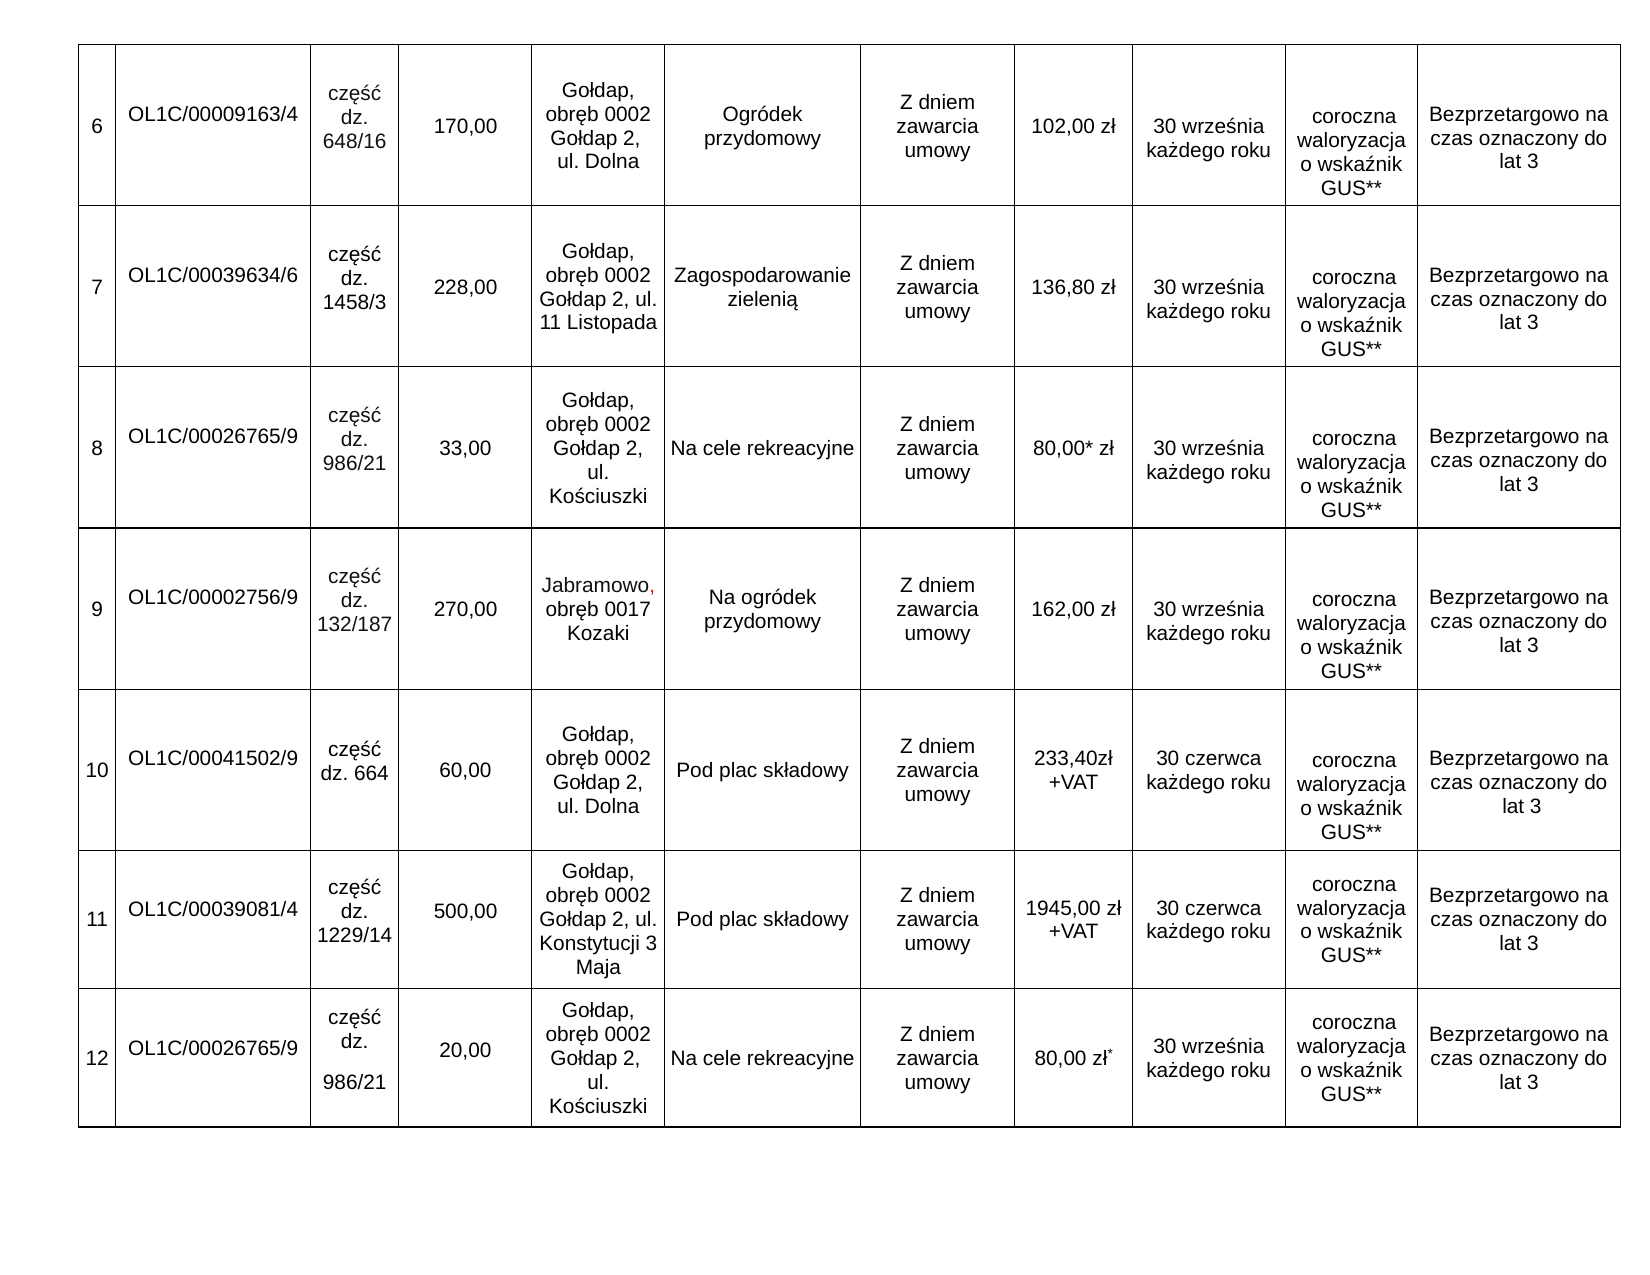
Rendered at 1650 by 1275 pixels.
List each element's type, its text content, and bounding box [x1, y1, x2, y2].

table_cell część dz. 132/187 [311, 529, 398, 688]
table_cell OL1C/00009163/4 [116, 45, 310, 205]
table_cell Na cele rekreacyjne [665, 989, 860, 1126]
table_cell część dz. 986/21 [311, 367, 398, 527]
table_cell Bezprzetargowo na czas oznaczony do lat 3 [1418, 851, 1620, 988]
table_cell Bezprzetargowo na czas oznaczony do lat 3 [1418, 367, 1620, 527]
table_cell Gołdap, obręb 0002 Gołdap 2, ul. Kościuszki [532, 989, 664, 1126]
table_cell 162,00 zł [1015, 529, 1132, 688]
table_cell 270,00 [399, 529, 531, 688]
table_cell OL1C/00039634/6 [116, 206, 310, 366]
table_cell część dz. 648/16 [311, 45, 398, 205]
table_cell część dz. 1458/3 [311, 206, 398, 366]
table_cell Z dniem zawarcia umowy [861, 529, 1014, 688]
table_cell Gołdap, obręb 0002 Gołdap 2, ul. Kościuszki [532, 367, 664, 527]
table_cell 12 [79, 989, 115, 1126]
table_cell 102,00 zł [1015, 45, 1132, 205]
table_cell coroczna waloryzacja o wskaźnik GUS** [1286, 690, 1417, 849]
table_cell Na cele rekreacyjne [665, 367, 860, 527]
table_cell 6 [79, 45, 115, 205]
table_cell 1945,00 zł +VAT [1015, 851, 1132, 988]
table_cell część dz. 664 [311, 690, 398, 849]
table_cell 10 [79, 690, 115, 849]
table_cell Ogródek przydomowy [665, 45, 860, 205]
table_cell 228,00 [399, 206, 531, 366]
table_cell 60,00 [399, 690, 531, 849]
table_cell coroczna waloryzacja o wskaźnik GUS** [1286, 367, 1417, 527]
table_cell OL1C/00002756/9 [116, 529, 310, 688]
table_cell coroczna waloryzacja o wskaźnik GUS** [1286, 45, 1417, 205]
table_cell Z dniem zawarcia umowy [861, 690, 1014, 849]
table_cell 7 [79, 206, 115, 366]
table_cell Na ogródek przydomowy [665, 529, 860, 688]
table_cell coroczna waloryzacja o wskaźnik GUS** [1286, 529, 1417, 688]
table_cell Bezprzetargowo na czas oznaczony do lat 3 [1418, 45, 1620, 205]
table_cell Gołdap, obręb 0002 Gołdap 2, ul. Dolna [532, 45, 664, 205]
table_cell 500,00 [399, 851, 531, 988]
table_cell Jabramowo, obręb 0017 Kozaki [532, 529, 664, 688]
table_cell 9 [79, 529, 115, 688]
table_cell OL1C/00026765/9 [116, 367, 310, 527]
table_cell 30 czerwca każdego roku [1133, 851, 1285, 988]
table_cell Zagospodarowanie zielenią [665, 206, 860, 366]
table_cell 80,00* zł [1015, 367, 1132, 527]
table_cell 8 [79, 367, 115, 527]
table_cell 170,00 [399, 45, 531, 205]
table_cell 30 września każdego roku [1133, 206, 1285, 366]
table_cell Pod plac składowy [665, 690, 860, 849]
table_cell 20,00 [399, 989, 531, 1126]
table_cell coroczna waloryzacja o wskaźnik GUS** [1286, 851, 1417, 988]
table_cell Z dniem zawarcia umowy [861, 45, 1014, 205]
table_cell 80,00 zł* [1015, 989, 1132, 1126]
table_cell Bezprzetargowo na czas oznaczony do lat 3 [1418, 690, 1620, 849]
table_cell 30 września każdego roku [1133, 529, 1285, 688]
table_cell coroczna waloryzacja o wskaźnik GUS** [1286, 989, 1417, 1126]
table_cell część dz. 1229/14 [311, 851, 398, 988]
table_cell Z dniem zawarcia umowy [861, 367, 1014, 527]
table_cell Bezprzetargowo na czas oznaczony do lat 3 [1418, 206, 1620, 366]
table_cell 233,40zł +VAT [1015, 690, 1132, 849]
table_cell 11 [79, 851, 115, 988]
table_cell część dz. 986/21 [311, 989, 398, 1126]
table_cell Bezprzetargowo na czas oznaczony do lat 3 [1418, 529, 1620, 688]
table_cell Gołdap, obręb 0002 Gołdap 2, ul. Konstytucji 3 Maja [532, 851, 664, 988]
table_cell Bezprzetargowo na czas oznaczony do lat 3 [1418, 989, 1620, 1126]
table_cell coroczna waloryzacja o wskaźnik GUS** [1286, 206, 1417, 366]
table_cell OL1C/00039081/4 [116, 851, 310, 988]
table_cell 33,00 [399, 367, 531, 527]
table_cell Gołdap, obręb 0002 Gołdap 2, ul. Dolna [532, 690, 664, 849]
table_cell 30 czerwca każdego roku [1133, 690, 1285, 849]
table_cell 136,80 zł [1015, 206, 1132, 366]
table_cell Gołdap, obręb 0002 Gołdap 2, ul. 11 Listopada [532, 206, 664, 366]
table_cell Z dniem zawarcia umowy [861, 206, 1014, 366]
table_cell 30 września każdego roku [1133, 45, 1285, 205]
table_cell OL1C/00041502/9 [116, 690, 310, 849]
table_cell 30 września każdego roku [1133, 989, 1285, 1126]
table_cell 30 września każdego roku [1133, 367, 1285, 527]
table_cell OL1C/00026765/9 [116, 989, 310, 1126]
table_cell Z dniem zawarcia umowy [861, 989, 1014, 1126]
table_cell Pod plac składowy [665, 851, 860, 988]
table_cell Z dniem zawarcia umowy [861, 851, 1014, 988]
